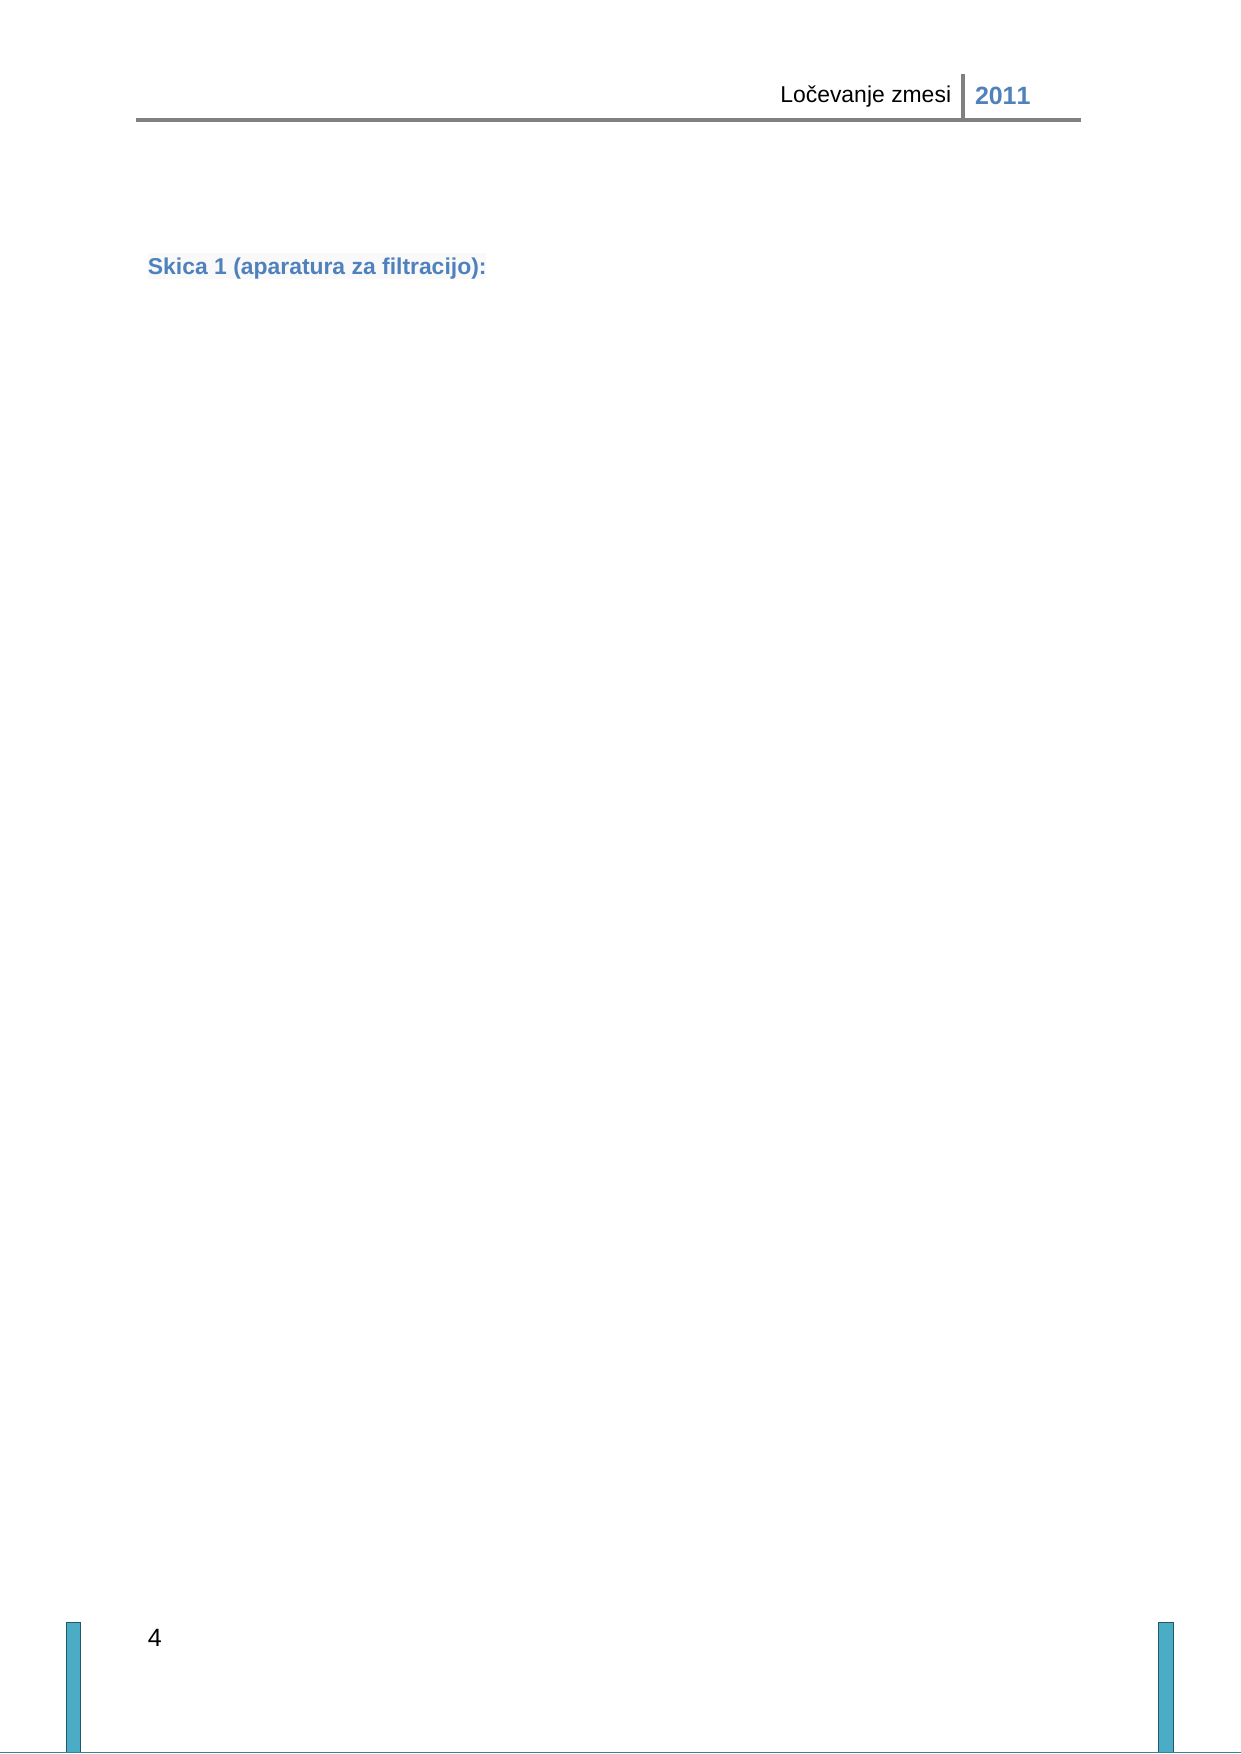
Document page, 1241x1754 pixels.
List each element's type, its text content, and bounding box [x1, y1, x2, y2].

subtitle Skica 1 (aparatura za filtracijo): [148, 253, 1093, 279]
